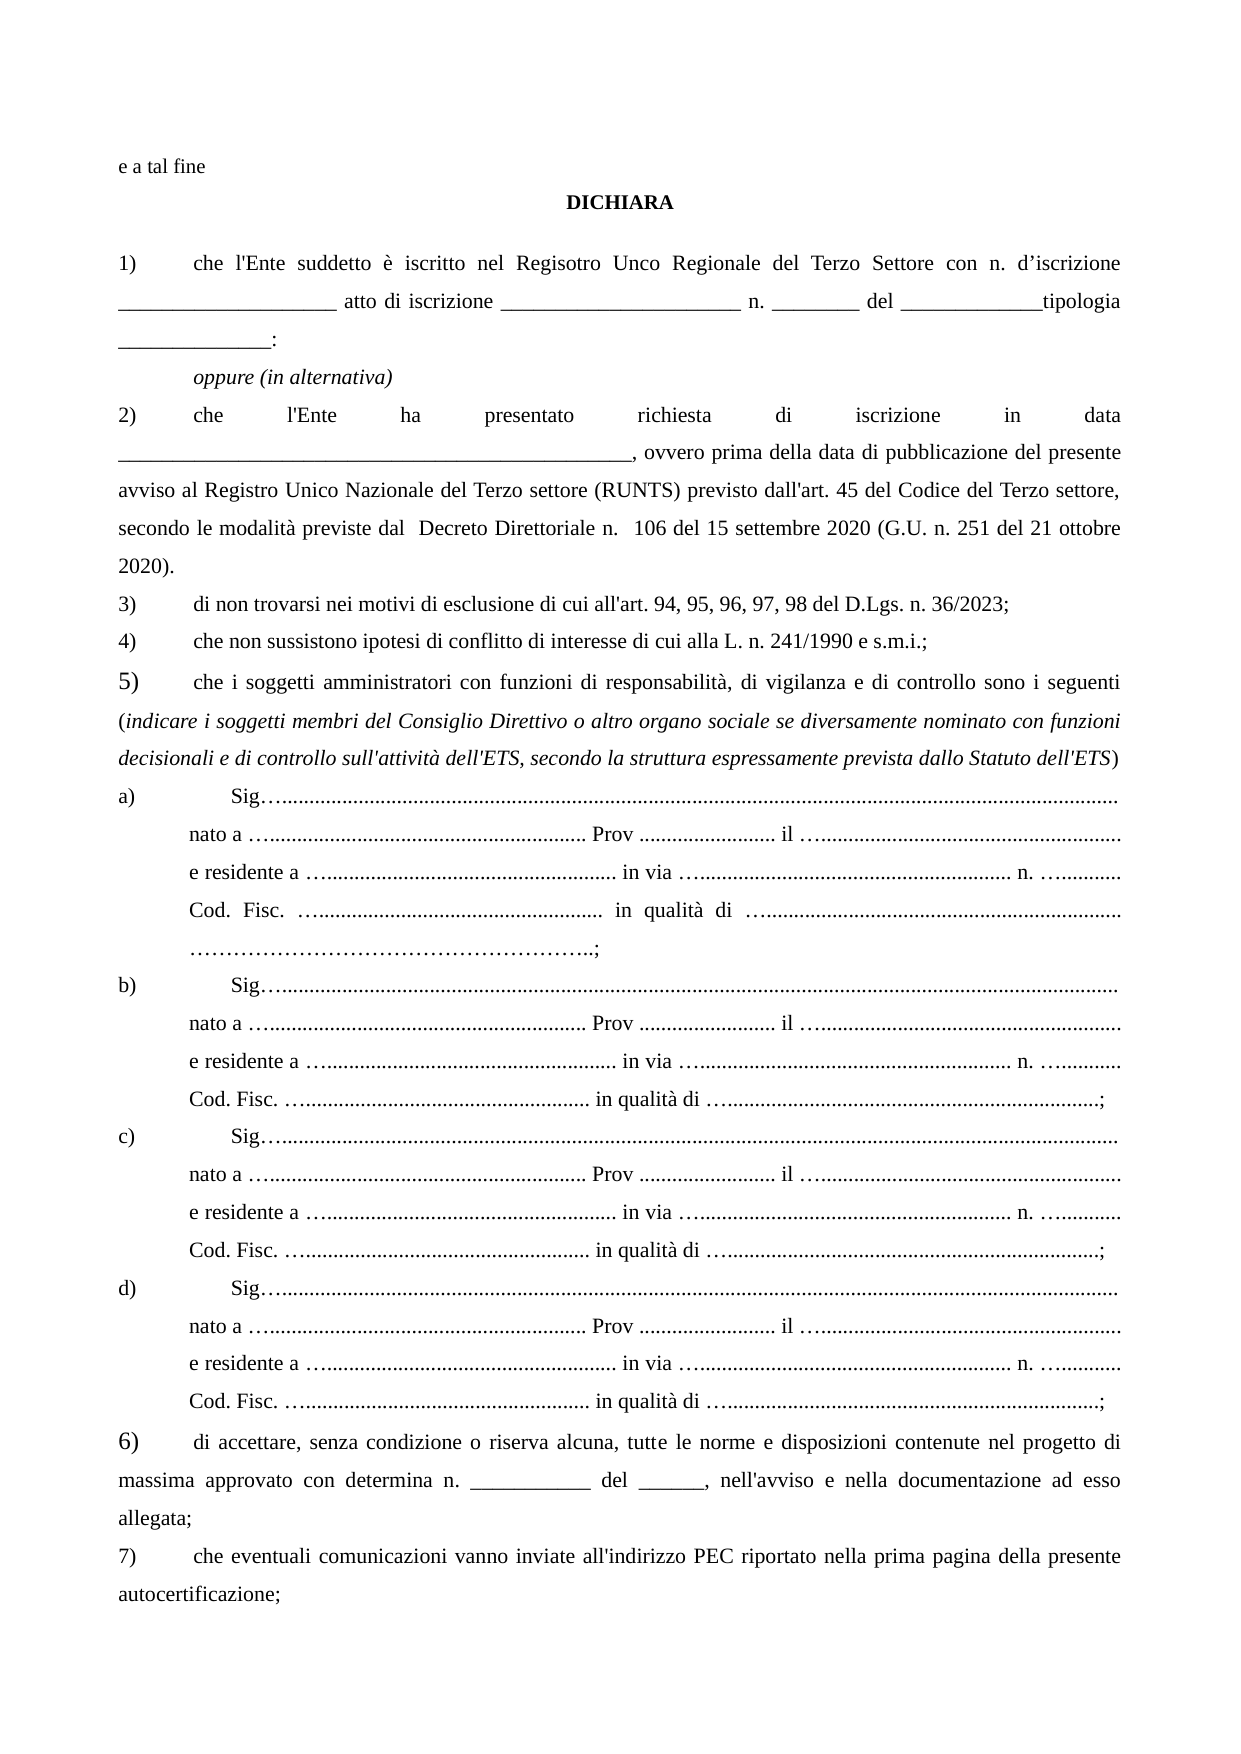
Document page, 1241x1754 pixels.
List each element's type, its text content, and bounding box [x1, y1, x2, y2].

text oppure (in alternativa) [193, 364, 1122, 389]
list Sig….........................................................................................................................................................nato a ….......................................................... Prov ......................... il …....................................................... e residente a …..................................................... in via …......................................................... n. …........... Cod. Fisc. ….................................................... in qualità di ….................................................................………………………………………………..; [118, 783, 1122, 960]
list che i soggetti amministratori con funzioni di responsabilità, di vigilanza e di controllo sono i seguenti (indicare i soggetti membri del Consiglio Direttivo o altro organo sociale se diversamente nominato con funzioni decisionali e di controllo sull'attività dell'ETS, secondo la struttura espressamente prevista dallo Statuto dell'ETS) [118, 666, 1122, 771]
list Sig….........................................................................................................................................................nato a ….......................................................... Prov ......................... il …....................................................... e residente a …..................................................... in via …......................................................... n. …........... Cod. Fisc. ….................................................... in qualità di …....................................................................; [118, 1123, 1122, 1262]
list Sig….........................................................................................................................................................nato a ….......................................................... Prov ......................... il …....................................................... e residente a …..................................................... in via …......................................................... n. …........... Cod. Fisc. ….................................................... in qualità di …....................................................................; [118, 972, 1122, 1111]
list di accettare, senza condizione o riserva alcuna, tutte le norme e disposizioni contenute nel progetto di massima approvato con determina n. ___________ del ______, nell'avviso e nella documentazione ad esso allegata; [118, 1426, 1122, 1530]
list Sig….........................................................................................................................................................nato a ….......................................................... Prov ......................... il …....................................................... e residente a …..................................................... in via …......................................................... n. …........... Cod. Fisc. ….................................................... in qualità di …....................................................................; [118, 1275, 1122, 1413]
list di non trovarsi nei motivi di esclusione di cui all'art. 94, 95, 96, 97, 98 del D.Lgs. n. 36/2023; [118, 591, 1122, 616]
list che l'Ente ha presentato richiesta di iscrizione in data _______________________________________________, ovvero prima della data di pubblicazione del presente avviso al Registro Unico Nazionale del Terzo settore (RUNTS) previsto dall'art. 45 del Codice del Terzo settore, secondo le modalità previste dal Decreto Direttoriale n. 106 del 15 settembre 2020 (G.U. n. 251 del 21 ottobre 2020). [118, 402, 1122, 578]
list che l'Ente suddetto è iscritto nel Regisotro Unco Regionale del Terzo Settore con n. d’iscrizione ____________________ atto di iscrizione ______________________ n. ________ del _____________tipologia ______________: [118, 250, 1122, 351]
text e a tal fine [118, 154, 1122, 178]
text DICHIARA [118, 190, 1122, 214]
list che eventuali comunicazioni vanno inviate all'indirizzo PEC riportato nella prima pagina della presente autocertificazione; [118, 1543, 1122, 1606]
list che non sussistono ipotesi di conflitto di interesse di cui alla L. n. 241/1990 e s.m.i.; [118, 628, 1122, 654]
